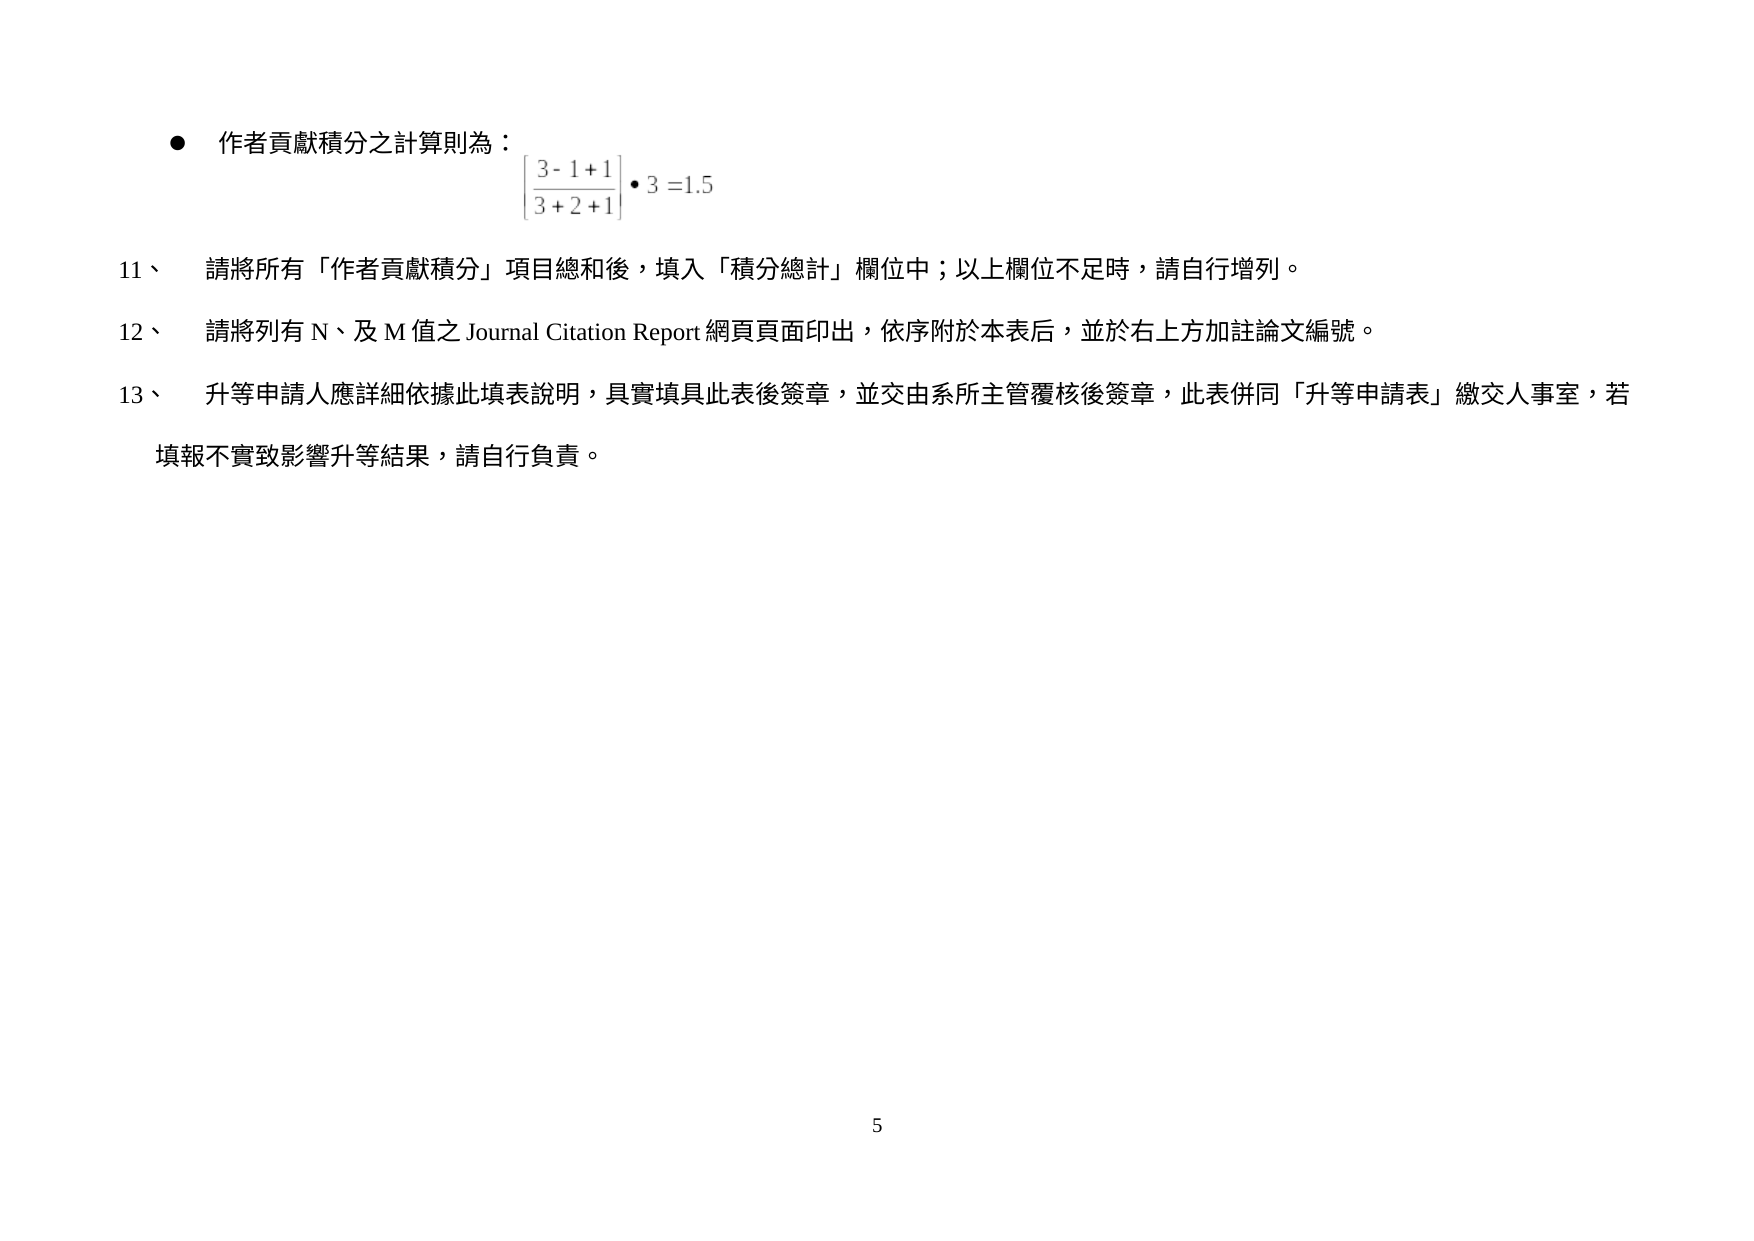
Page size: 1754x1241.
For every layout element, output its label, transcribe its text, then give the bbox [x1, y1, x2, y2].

list 升等申請人應詳細依據此填表說明，具實填具此表後簽章，並交由系所主管覆核後簽章，此表併同「升等申請表」繳交人事室，若填報不實致影響升等結果，請自行負責。 [118, 351, 1636, 476]
list 請將所有「作者貢獻積分」項目總和後，填入「積分總計」欄位中；以上欄位不足時，請自行增列。 [118, 226, 1636, 288]
list 請將列有N、及M值之Journal Citation Report網頁頁面印出，依序附於本表后，並於右上方加註論文編號。 [118, 288, 1636, 351]
list 作者貢獻積分之計算則為： [168, 101, 1636, 226]
